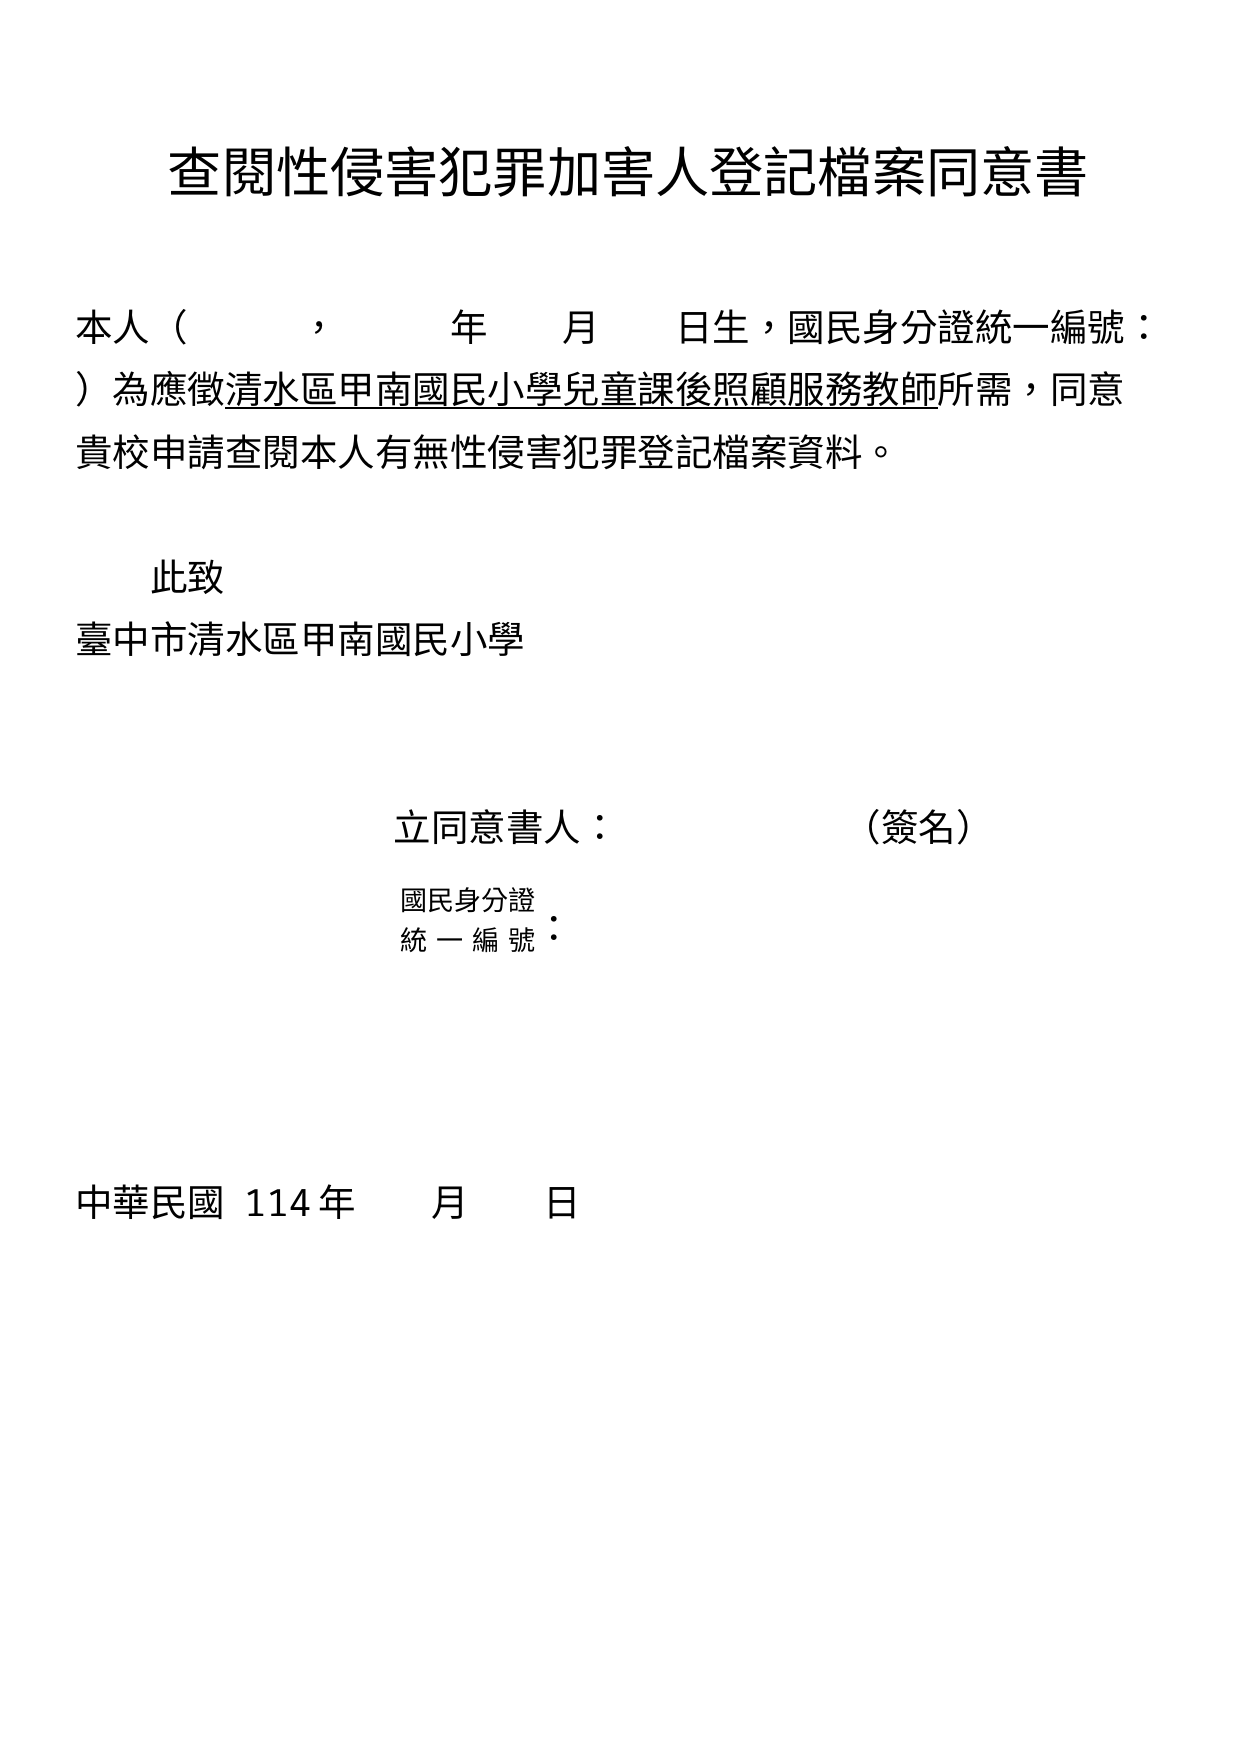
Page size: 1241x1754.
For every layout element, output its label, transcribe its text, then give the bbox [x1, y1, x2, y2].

text 查閱性侵害犯罪加害人登記檔案同意書 [75, 96, 1181, 221]
text 臺中市清水區甲南國民小學 [75, 596, 1165, 658]
text 中華民國 114年 月 日 [75, 1158, 1165, 1221]
text 此致 [75, 533, 1165, 596]
text 立同意書人： （簽名） [75, 783, 1165, 846]
text 國民身分證統一編號： [75, 846, 1165, 971]
text 本人（ ， 年 月 日生，國民身分證統一編號： ）為應徵清水區甲南國民小學兒童課後照顧服務教師所需，同意 貴校申請查閱本人有無性侵害犯罪登記檔案資料。 [75, 283, 1165, 471]
